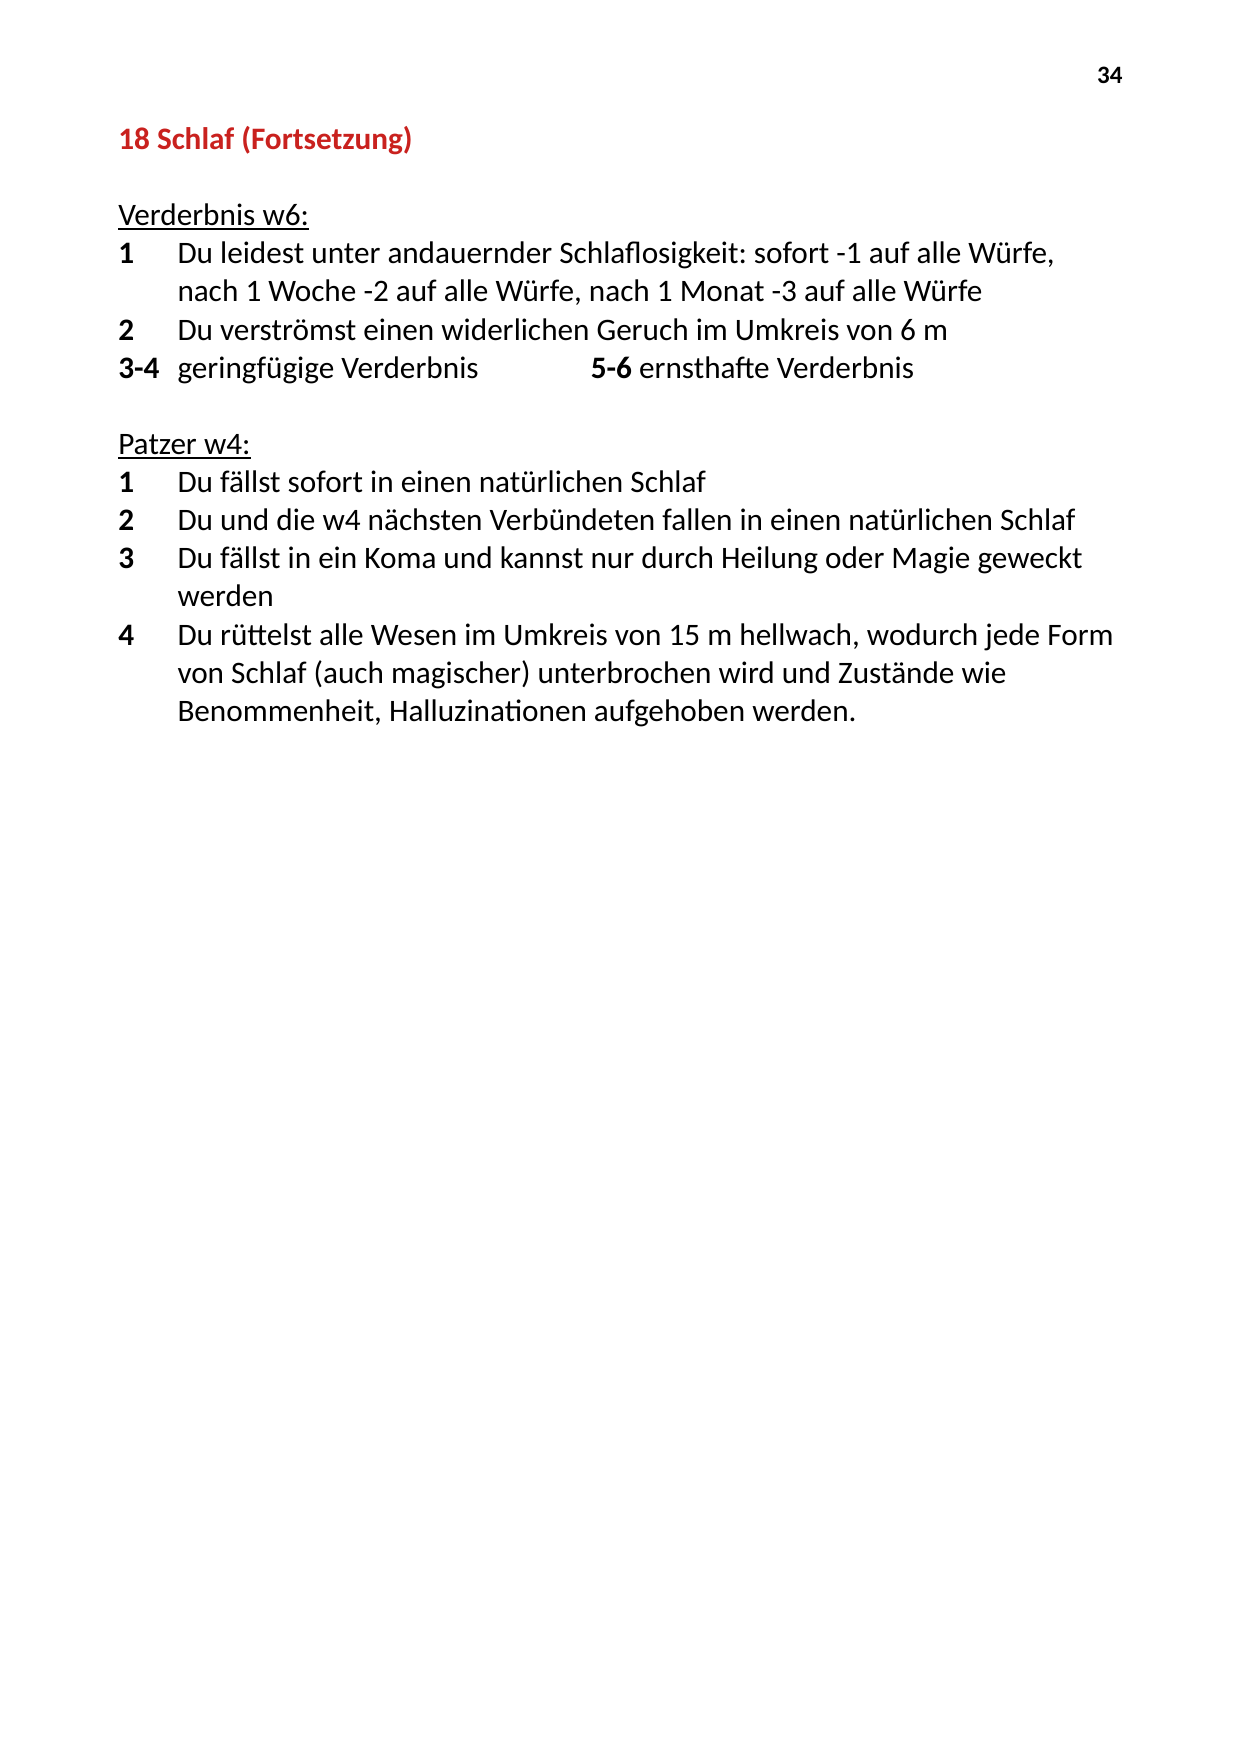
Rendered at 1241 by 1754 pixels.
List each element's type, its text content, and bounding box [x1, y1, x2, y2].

text 1 Du fällst sofort in einen natürlichen Schlaf [118, 462, 1122, 500]
text Patzer w4: [118, 424, 1122, 462]
text 18 Schlaf (Fortsetzung) [118, 119, 1122, 157]
text von Schlaf (auch magischer) unterbrochen wird und Zustände wie [118, 653, 1122, 691]
text Verderbnis w6: [118, 195, 1122, 233]
text 2 Du verströmst einen widerlichen Geruch im Umkreis von 6 m [118, 310, 1122, 348]
text Benommenheit, Halluzinationen aufgehoben werden. [118, 691, 1122, 729]
text 3 Du fällst in ein Koma und kannst nur durch Heilung oder Magie geweckt [118, 538, 1122, 577]
text 1 Du leidest unter andauernder Schlaflosigkeit: sofort -1 auf alle Würfe, [118, 233, 1122, 272]
text werden [118, 577, 1122, 615]
text 2 Du und die w4 nächsten Verbündeten fallen in einen natürlichen Schlaf [118, 500, 1122, 538]
text 4 Du rüttelst alle Wesen im Umkreis von 15 m hellwach, wodurch jede Form [118, 615, 1122, 653]
text 3-4 geringfügige Verderbnis 5-6 ernsthafte Verderbnis [118, 348, 1122, 386]
text nach 1 Woche -2 auf alle Würfe, nach 1 Monat -3 auf alle Würfe [118, 272, 1122, 310]
